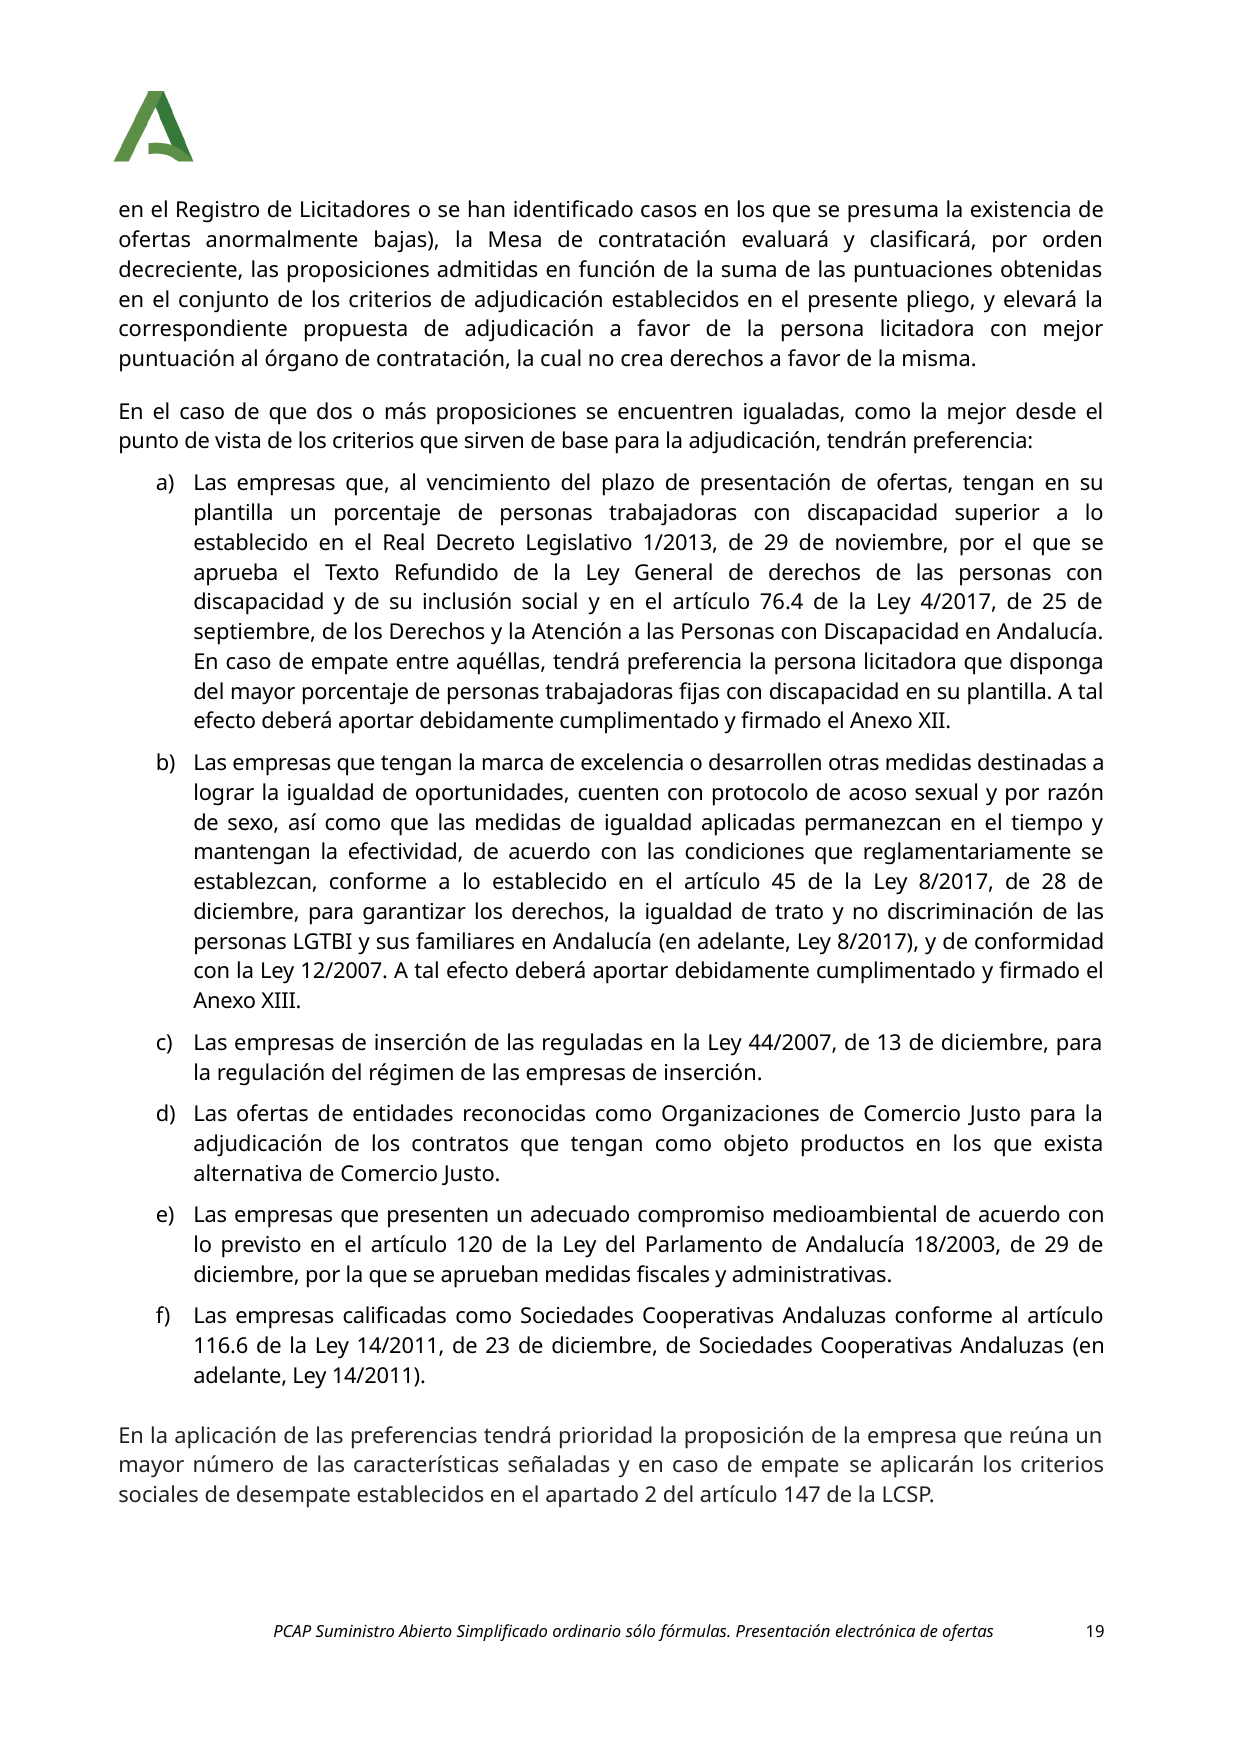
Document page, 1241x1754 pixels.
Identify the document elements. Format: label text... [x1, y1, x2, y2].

list Las empresas calificadas como Sociedades Cooperativas Andaluzas conforme al artículo 116.6 de la Ley 14/2011, de 23 de diciembre, de Sociedades Cooperativas Andaluzas (en adelante, Ley 14/2011). [156, 1301, 1104, 1390]
text En el caso de que dos o más proposiciones se encuentren igualadas, como la mejor desde el punto de vista de los criterios que sirven de base para la adjudicación, tendrán preferencia: [118, 396, 1104, 455]
picture [109, 86, 198, 166]
text en el Registro de Licitadores o se han identificado casos en los que se presuma la existencia de ofertas anormalmente bajas), la Mesa de contratación evaluará y clasificará, por orden decreciente, las proposiciones admitidas en función de la suma de las puntuaciones obtenidas en el conjunto de los criterios de adjudicación establecidos en el presente pliego, y elevará la correspondiente propuesta de adjudicación a favor de la persona licitadora con mejor puntuación al órgano de contratación, la cual no crea derechos a favor de la misma. [118, 194, 1104, 373]
list Las empresas que, al vencimiento del plazo de presentación de ofertas, tengan en su plantilla un porcentaje de personas trabajadoras con discapacidad superior a lo establecido en el Real Decreto Legislativo 1/2013, de 29 de noviembre, por el que se aprueba el Texto Refundido de la Ley General de derechos de las personas con discapacidad y de su inclusión social y en el artículo 76.4 de la Ley 4/2017, de 25 de septiembre, de los Derechos y la Atención a las Personas con Discapacidad en Andalucía. En caso de empate entre aquéllas, tendrá preferencia la persona licitadora que disponga del mayor porcentaje de personas trabajadoras fijas con discapacidad en su plantilla. A tal efecto deberá aportar debidamente cumplimentado y firmado el Anexo XII. [156, 467, 1104, 735]
list Las empresas que presenten un adecuado compromiso medioambiental de acuerdo con lo previsto en el artículo 120 de la Ley del Parlamento de Andalucía 18/2003, de 29 de diciembre, por la que se aprueban medidas fiscales y administrativas. [156, 1199, 1104, 1289]
list Las empresas que tengan la marca de excelencia o desarrollen otras medidas destinadas a lograr la igualdad de oportunidades, cuenten con protocolo de acoso sexual y por razón de sexo, así como que las medidas de igualdad aplicadas permanezcan en el tiempo y mantengan la efectividad, de acuerdo con las condiciones que reglamentariamente se establezcan, conforme a lo establecido en el artículo 45 de la Ley 8/2017, de 28 de diciembre, para garantizar los derechos, la igualdad de trato y no discriminación de las personas LGTBI y sus familiares en Andalucía (en adelante, Ley 8/2017), y de conformidad con la Ley 12/2007. A tal efecto deberá aportar debidamente cumplimentado y firmado el Anexo XIII. [156, 747, 1104, 1015]
list Las ofertas de entidades reconocidas como Organizaciones de Comercio Justo para la adjudicación de los contratos que tengan como objeto productos en los que exista alternativa de Comercio Justo. [156, 1098, 1104, 1188]
list Las empresas de inserción de las reguladas en la Ley 44/2007, de 13 de diciembre, para la regulación del régimen de las empresas de inserción. [156, 1027, 1104, 1086]
text En la aplicación de las preferencias tendrá prioridad la proposición de la empresa que reúna un mayor número de las características señaladas y en caso de empate se aplicarán los criterios sociales de desempate establecidos en el apartado 2 del artículo 147 de la LCSP. [118, 1420, 1104, 1509]
